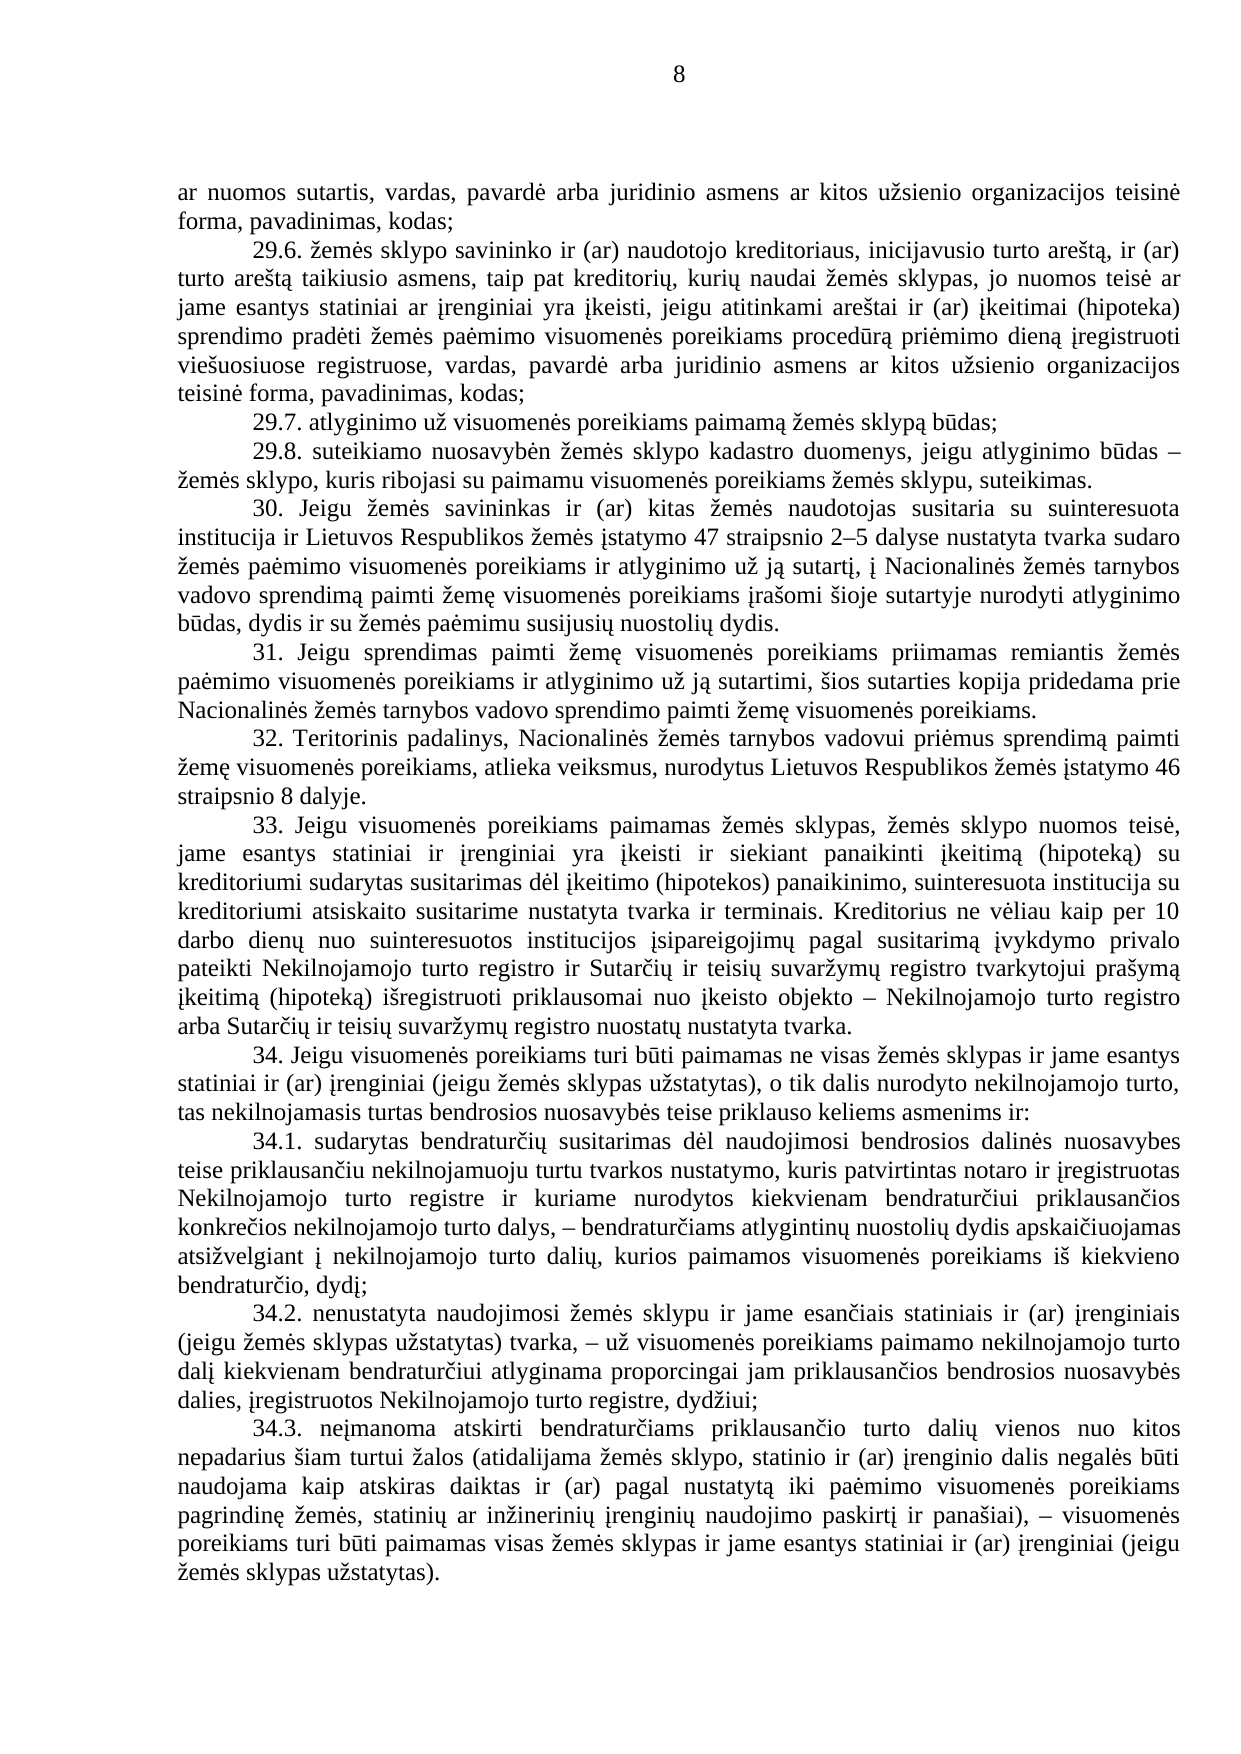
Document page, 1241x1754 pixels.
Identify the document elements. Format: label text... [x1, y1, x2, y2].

text 29.6. žemės sklypo savininko ir (ar) naudotojo kreditoriaus, inicijavusio turto areštą, ir (ar) turto areštą taikiusio asmens, taip pat kreditorių, kurių naudai žemės sklypas, jo nuomos teisė ar jame esantys statiniai ar įrenginiai yra įkeisti, jeigu atitinkami areštai ir (ar) įkeitimai (hipoteka) sprendimo pradėti žemės paėmimo visuomenės poreikiams procedūrą priėmimo dieną įregistruoti viešuosiuose registruose, vardas, pavardė arba juridinio asmens ar kitos užsienio organizacijos teisinė forma, pavadinimas, kodas; [177, 235, 1181, 407]
text 29.7. atlyginimo už visuomenės poreikiams paimamą žemės sklypą būdas; [177, 407, 1181, 436]
text 33. Jeigu visuomenės poreikiams paimamas žemės sklypas, žemės sklypo nuomos teisė, jame esantys statiniai ir įrenginiai yra įkeisti ir siekiant panaikinti įkeitimą (hipoteką) su kreditoriumi sudarytas susitarimas dėl įkeitimo (hipotekos) panaikinimo, suinteresuota institucija su kreditoriumi atsiskaito susitarime nustatyta tvarka ir terminais. Kreditorius ne vėliau kaip per 10 darbo dienų nuo suinteresuotos institucijos įsipareigojimų pagal susitarimą įvykdymo privalo pateikti Nekilnojamojo turto registro ir Sutarčių ir teisių suvaržymų registro tvarkytojui prašymą įkeitimą (hipoteką) išregistruoti priklausomai nuo įkeisto objekto – Nekilnojamojo turto registro arba Sutarčių ir teisių suvaržymų registro nuostatų nustatyta tvarka. [177, 810, 1181, 1040]
text 29.8. suteikiamo nuosavybėn žemės sklypo kadastro duomenys, jeigu atlyginimo būdas – žemės sklypo, kuris ribojasi su paimamu visuomenės poreikiams žemės sklypu, suteikimas. [177, 436, 1181, 493]
text 34. Jeigu visuomenės poreikiams turi būti paimamas ne visas žemės sklypas ir jame esantys statiniai ir (ar) įrenginiai (jeigu žemės sklypas užstatytas), o tik dalis nurodyto nekilnojamojo turto, tas nekilnojamasis turtas bendrosios nuosavybės teise priklauso keliems asmenims ir: [177, 1040, 1181, 1126]
text 32. Teritorinis padalinys, Nacionalinės žemės tarnybos vadovui priėmus sprendimą paimti žemę visuomenės poreikiams, atlieka veiksmus, nurodytus Lietuvos Respublikos žemės įstatymo 46 straipsnio 8 dalyje. [177, 723, 1181, 810]
text ar nuomos sutartis, vardas, pavardė arba juridinio asmens ar kitos užsienio organizacijos teisinė forma, pavadinimas, kodas; [177, 177, 1181, 235]
text 34.2. nenustatyta naudojimosi žemės sklypu ir jame esančiais statiniais ir (ar) įrenginiais (jeigu žemės sklypas užstatytas) tvarka, – už visuomenės poreikiams paimamo nekilnojamojo turto dalį kiekvienam bendraturčiui atlyginama proporcingai jam priklausančios bendrosios nuosavybės dalies, įregistruotos Nekilnojamojo turto registre, dydžiui; [177, 1298, 1181, 1413]
text 31. Jeigu sprendimas paimti žemę visuomenės poreikiams priimamas remiantis žemės paėmimo visuomenės poreikiams ir atlyginimo už ją sutartimi, šios sutarties kopija pridedama prie Nacionalinės žemės tarnybos vadovo sprendimo paimti žemę visuomenės poreikiams. [177, 637, 1181, 723]
text 34.3. neįmanoma atskirti bendraturčiams priklausančio turto dalių vienos nuo kitos nepadarius šiam turtui žalos (atidalijama žemės sklypo, statinio ir (ar) įrenginio dalis negalės būti naudojama kaip atskiras daiktas ir (ar) pagal nustatytą iki paėmimo visuomenės poreikiams pagrindinę žemės, statinių ar inžinerinių įrenginių naudojimo paskirtį ir panašiai), – visuomenės poreikiams turi būti paimamas visas žemės sklypas ir jame esantys statiniai ir (ar) įrenginiai (jeigu žemės sklypas užstatytas). [177, 1413, 1181, 1586]
text 30. Jeigu žemės savininkas ir (ar) kitas žemės naudotojas susitaria su suinteresuota institucija ir Lietuvos Respublikos žemės įstatymo 47 straipsnio 2–5 dalyse nustatyta tvarka sudaro žemės paėmimo visuomenės poreikiams ir atlyginimo už ją sutartį, į Nacionalinės žemės tarnybos vadovo sprendimą paimti žemę visuomenės poreikiams įrašomi šioje sutartyje nurodyti atlyginimo būdas, dydis ir su žemės paėmimu susijusių nuostolių dydis. [177, 493, 1181, 637]
text 34.1. sudarytas bendraturčių susitarimas dėl naudojimosi bendrosios dalinės nuosavybes teise priklausančiu nekilnojamuoju turtu tvarkos nustatymo, kuris patvirtintas notaro ir įregistruotas Nekilnojamojo turto registre ir kuriame nurodytos kiekvienam bendraturčiui priklausančios konkrečios nekilnojamojo turto dalys, – bendraturčiams atlygintinų nuostolių dydis apskaičiuojamas atsižvelgiant į nekilnojamojo turto dalių, kurios paimamos visuomenės poreikiams iš kiekvieno bendraturčio, dydį; [177, 1126, 1181, 1298]
